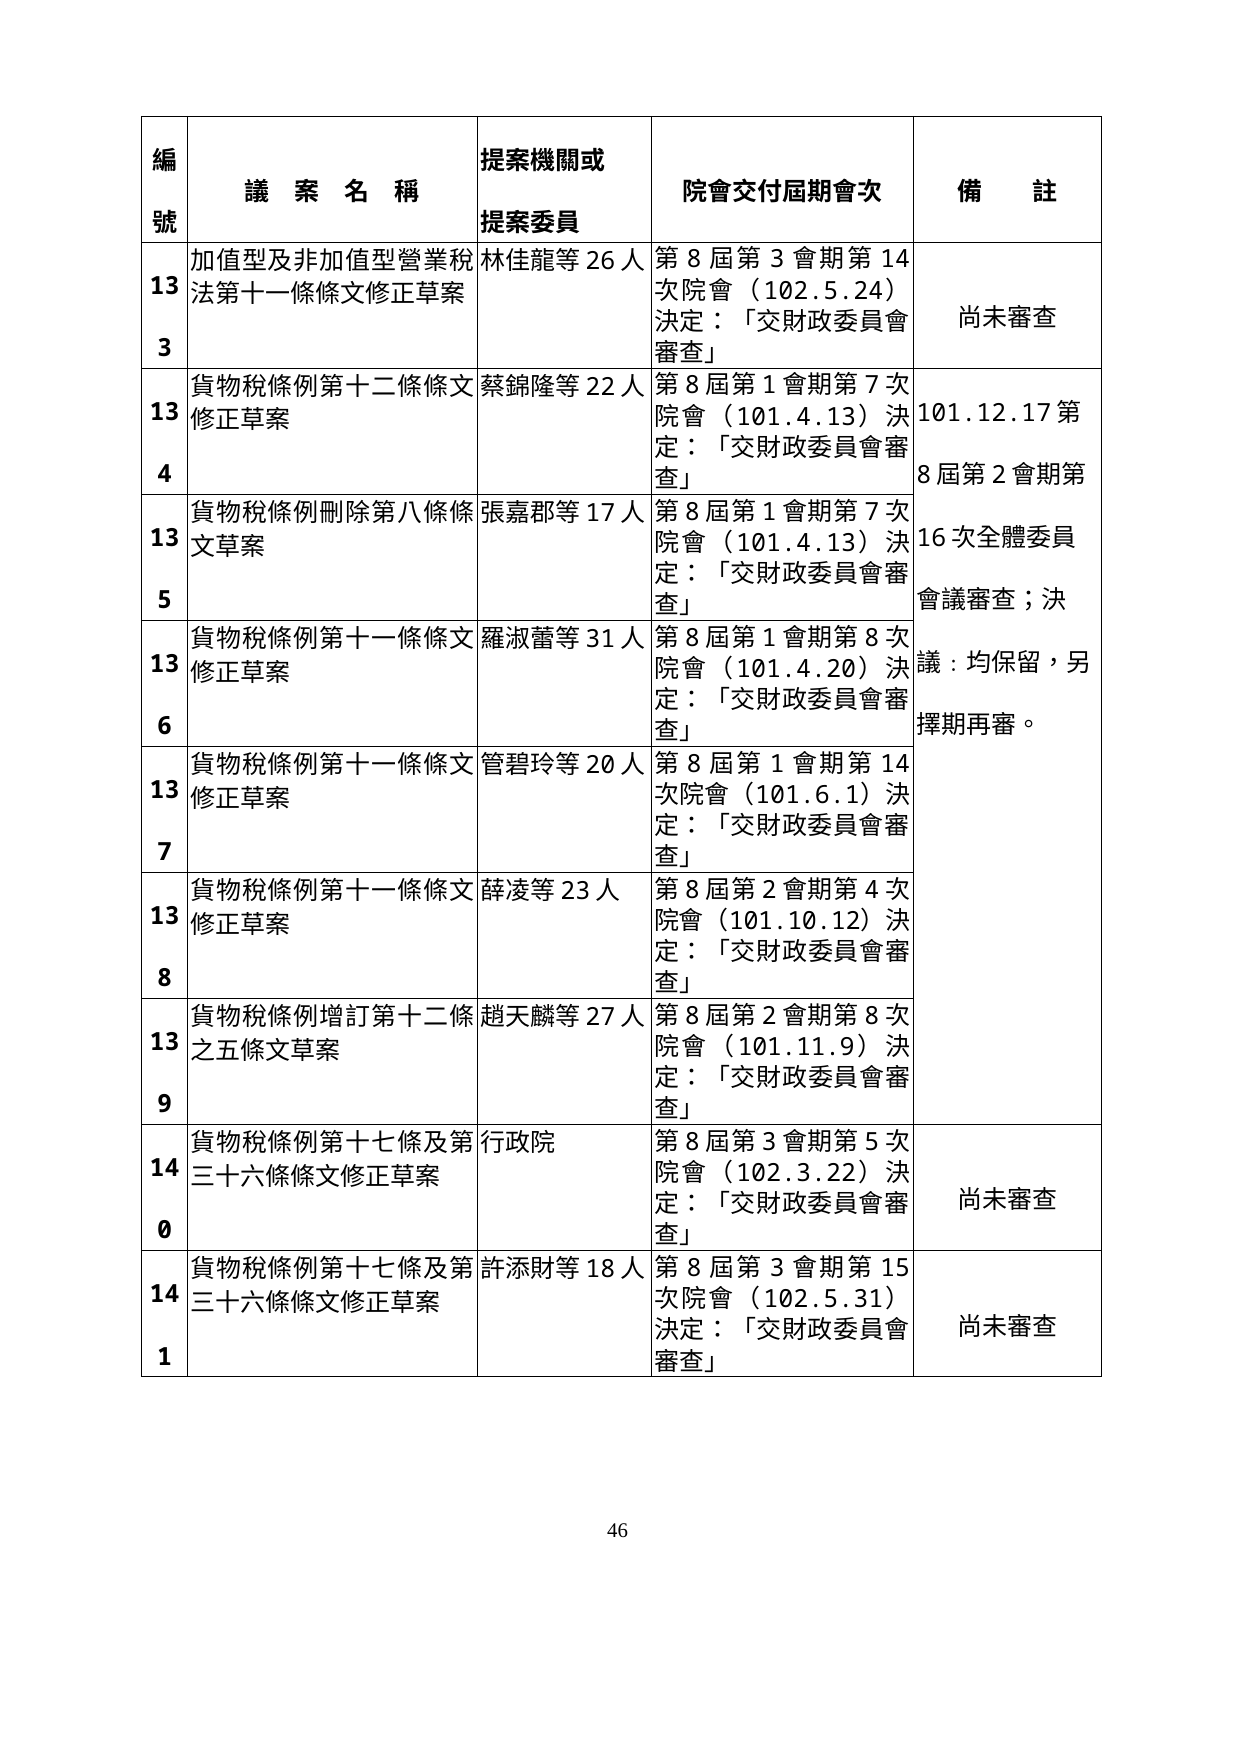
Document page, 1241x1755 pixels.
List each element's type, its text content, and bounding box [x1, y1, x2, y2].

table_cell 貨物稅條例第十一條條文修正草案 [188, 747, 477, 872]
table_cell 貨物稅條例刪除第八條條文草案 [188, 495, 477, 620]
table_cell 第8屆第3會期第14次院會（102.5.24）決定：「交財政委員會審查」 [652, 243, 913, 368]
table_cell 行政院 [478, 1125, 651, 1250]
table_cell 薛凌等23人 [478, 873, 651, 998]
table_header 院會交付屆期會次 [652, 117, 913, 242]
table_cell 林佳龍等26人 [478, 243, 651, 368]
table_cell 加值型及非加值型營業稅法第十一條條文修正草案 [188, 243, 477, 368]
table_cell 135 [142, 495, 187, 620]
table_cell 第8屆第1會期第14次院會（101.6.1）決定：「交財政委員會審查」 [652, 747, 913, 872]
table_cell 第8屆第3會期第5次院會（102.3.22）決定：「交財政委員會審查」 [652, 1125, 913, 1250]
table_cell 貨物稅條例第十一條條文修正草案 [188, 873, 477, 998]
table_cell 貨物稅條例第十七條及第三十六條條文修正草案 [188, 1125, 477, 1250]
table_header 提案機關或 提案委員 [478, 117, 651, 242]
table_cell 140 [142, 1125, 187, 1250]
table_cell 許添財等18人 [478, 1251, 651, 1376]
table_cell 管碧玲等20人 [478, 747, 651, 872]
table_cell 趙天麟等27人 [478, 999, 651, 1124]
table_cell 第8屆第2會期第8次院會（101.11.9）決定：「交財政委員會審查」 [652, 999, 913, 1124]
table_cell 138 [142, 873, 187, 998]
table_header 編號 [142, 117, 187, 242]
table_cell 貨物稅條例增訂第十二條之五條文草案 [188, 999, 477, 1124]
table_cell 137 [142, 747, 187, 872]
table_cell 尚未審查 [914, 1251, 1101, 1376]
table_cell 136 [142, 621, 187, 746]
table_cell 貨物稅條例第十二條條文修正草案 [188, 369, 477, 494]
table_cell 尚未審查 [914, 243, 1101, 368]
table_header 議 案 名 稱 [188, 117, 477, 242]
table_cell 尚未審查 [914, 1125, 1101, 1250]
table_cell 第8屆第1會期第7次院會（101.4.13）決定：「交財政委員會審查」 [652, 369, 913, 494]
table_cell 101.12.17第8屆第2會期第16次全體委員會議審查；決議﹕均保留，另擇期再審。 [914, 369, 1101, 1124]
table_cell 141 [142, 1251, 187, 1376]
table_cell 蔡錦隆等22人 [478, 369, 651, 494]
table_cell 第8屆第1會期第8次院會（101.4.20）決定：「交財政委員會審查」 [652, 621, 913, 746]
table_cell 139 [142, 999, 187, 1124]
table_header 備 註 [914, 117, 1101, 242]
table_cell 第8屆第2會期第4次院會（101.10.12）決定：「交財政委員會審查」 [652, 873, 913, 998]
table_cell 第8屆第1會期第7次院會（101.4.13）決定：「交財政委員會審查」 [652, 495, 913, 620]
table_cell 134 [142, 369, 187, 494]
table_cell 第8屆第3會期第15次院會（102.5.31）決定：「交財政委員會審查」 [652, 1251, 913, 1376]
table_cell 羅淑蕾等31人 [478, 621, 651, 746]
table_cell 張嘉郡等17人 [478, 495, 651, 620]
table_cell 貨物稅條例第十七條及第三十六條條文修正草案 [188, 1251, 477, 1376]
table_cell 貨物稅條例第十一條條文修正草案 [188, 621, 477, 746]
table_cell 133 [142, 243, 187, 368]
